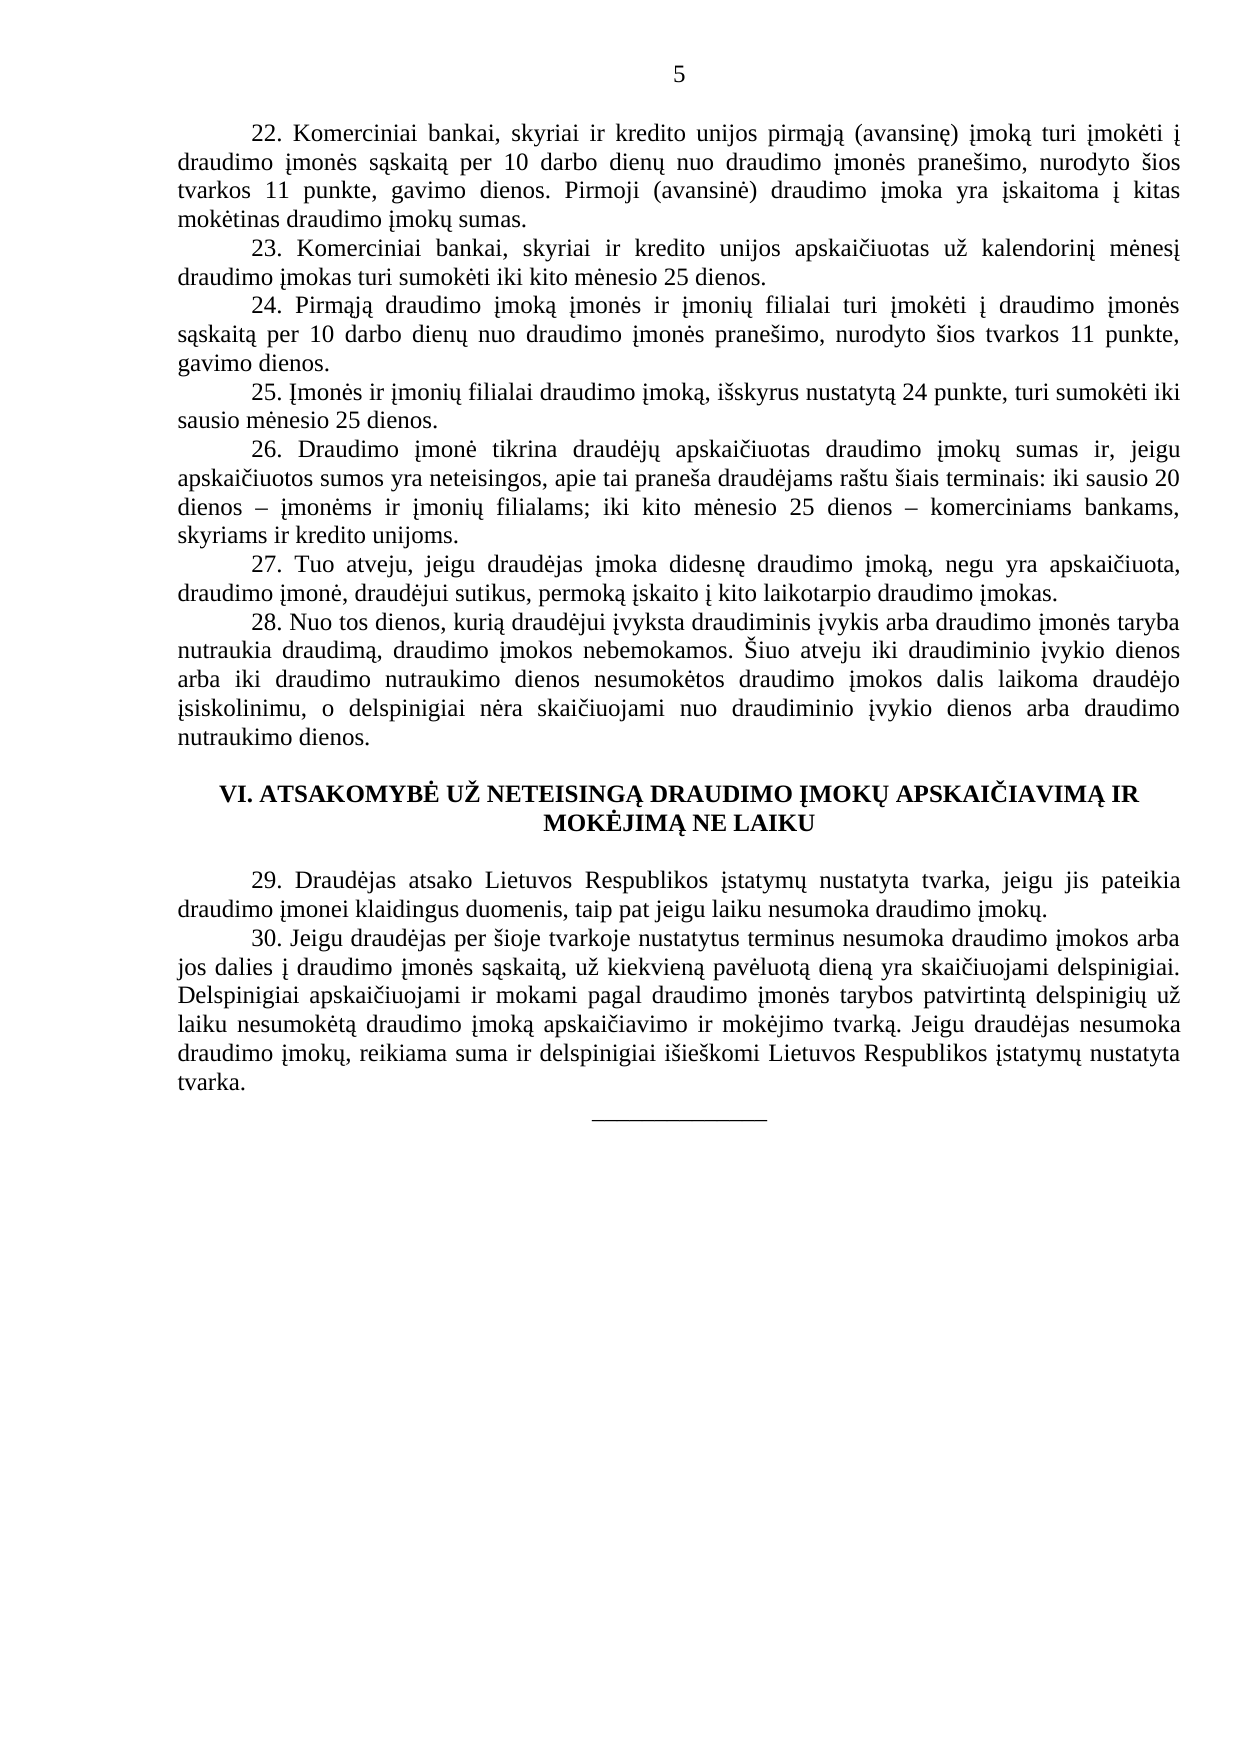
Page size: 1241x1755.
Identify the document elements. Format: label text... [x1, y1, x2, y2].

text VI. ATSAKOMYBĖ UŽ NETEISINGĄ DRAUDIMO ĮMOKŲ APSKAIČIAVIMĄ IR MOKĖJIMĄ NE Laiku [177, 779, 1181, 837]
text 24. Pirmąją draudimo įmoką įmonės ir įmonių filialai turi įmokėti į draudimo įmonės sąskaitą per 10 darbo dienų nuo draudimo įmonės pranešimo, nurodyto šios tvarkos 11 punkte, gavimo dienos. [177, 291, 1181, 377]
text 23. Komerciniai bankai, skyriai ir kredito unijos apskaičiuotas už kalendorinį mėnesį draudimo įmokas turi sumokėti iki kito mėnesio 25 dienos. [177, 233, 1181, 291]
text 28. Nuo tos dienos, kurią draudėjui įvyksta draudiminis įvykis arba draudimo įmonės taryba nutraukia draudimą, draudimo įmokos nebemokamos. Šiuo atveju iki draudiminio įvykio dienos arba iki draudimo nutraukimo dienos nesumokėtos draudimo įmokos dalis laikoma draudėjo įsiskolinimu, o delspinigiai nėra skaičiuojami nuo draudiminio įvykio dienos arba draudimo nutraukimo dienos. [177, 607, 1181, 751]
text 30. Jeigu draudėjas per šioje tvarkoje nustatytus terminus nesumoka draudimo įmokos arba jos dalies į draudimo įmonės sąskaitą, už kiekvieną pavėluotą dieną yra skaičiuojami delspinigiai. Delspinigiai apskaičiuojami ir mokami pagal draudimo įmonės tarybos patvirtintą delspinigių už laiku nesumokėtą draudimo įmoką apskaičiavimo ir mokėjimo tvarką. Jeigu draudėjas nesumoka draudimo įmokų, reikiama suma ir delspinigiai išieškomi Lietuvos Respublikos įstatymų nustatyta tvarka. [177, 923, 1181, 1096]
text 29. Draudėjas atsako Lietuvos Respublikos įstatymų nustatyta tvarka, jeigu jis pateikia draudimo įmonei klaidingus duomenis, taip pat jeigu laiku nesumoka draudimo įmokų. [177, 866, 1181, 923]
text 22. Komerciniai bankai, skyriai ir kredito unijos pirmąją (avansinę) įmoką turi įmokėti į draudimo įmonės sąskaitą per 10 darbo dienų nuo draudimo įmonės pranešimo, nurodyto šios tvarkos 11 punkte, gavimo dienos. Pirmoji (avansinė) draudimo įmoka yra įskaitoma į kitas mokėtinas draudimo įmokų sumas. [177, 118, 1181, 233]
text 27. Tuo atveju, jeigu draudėjas įmoka didesnę draudimo įmoką, negu yra apskaičiuota, draudimo įmonė, draudėjui sutikus, permoką įskaito į kito laikotarpio draudimo įmokas. [177, 549, 1181, 607]
text 25. Įmonės ir įmonių filialai draudimo įmoką, išskyrus nustatytą 24 punkte, turi sumokėti iki sausio mėnesio 25 dienos. [177, 377, 1181, 434]
text ______________ [177, 1096, 1181, 1124]
text 26. Draudimo įmonė tikrina draudėjų apskaičiuotas draudimo įmokų sumas ir, jeigu apskaičiuotos sumos yra neteisingos, apie tai praneša draudėjams raštu šiais terminais: iki sausio 20 dienos – įmonėms ir įmonių filialams; iki kito mėnesio 25 dienos – komerciniams bankams, skyriams ir kredito unijoms. [177, 434, 1181, 549]
